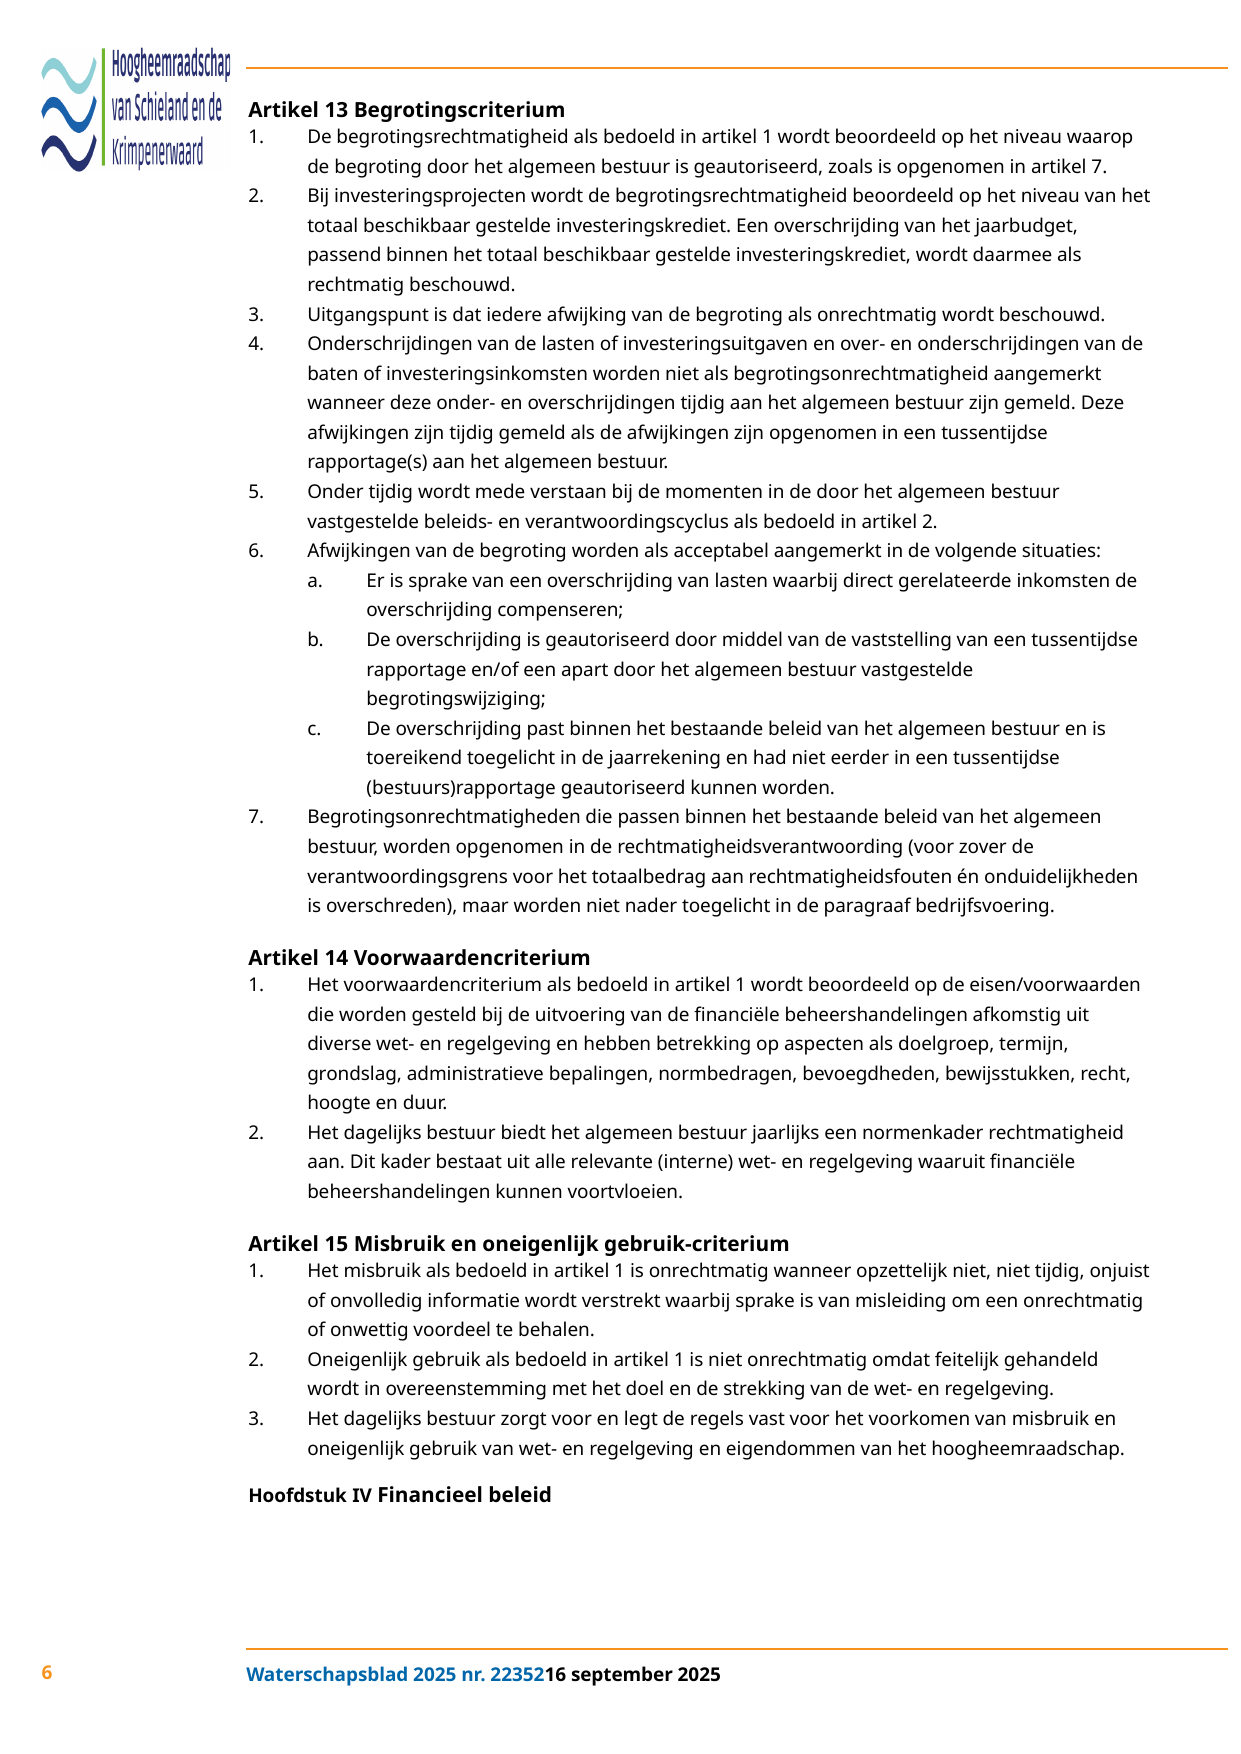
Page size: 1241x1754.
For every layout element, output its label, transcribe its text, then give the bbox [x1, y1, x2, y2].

list Het voorwaardencriterium als bedoeld in artikel 1 wordt beoordeeld op de eisen/voorwaarden die worden gesteld bij de uitvoering van de financiële beheershandelingen afkomstig uit diverse wet- en regelgeving en hebben betrekking op aspecten als doelgroep, termijn, grondslag, administratieve bepalingen, normbedragen, bevoegdheden, bewijsstukken, recht, hoogte en duur. [248, 971, 1152, 1115]
list Oneigenlijk gebruik als bedoeld in artikel 1 is niet onrechtmatig omdat feitelijk gehandeld wordt in overeenstemming met het doel en de strekking van de wet- en regelgeving. [248, 1346, 1152, 1401]
list De overschrijding is geautoriseerd door middel van de vaststelling van een tussentijdse rapportage en/of een apart door het algemeen bestuur vastgestelde begrotingswijziging; [307, 626, 1152, 711]
text Artikel 13 Begrotingscriterium [248, 95, 1152, 123]
list Het dagelijks bestuur biedt het algemeen bestuur jaarlijks een normenkader rechtmatigheid aan. Dit kader bestaat uit alle relevante (interne) wet- en regelgeving waaruit financiële beheershandelingen kunnen voortvloeien. [248, 1119, 1152, 1204]
list Er is sprake van een overschrijding van lasten waarbij direct gerelateerde inkomsten de overschrijding compenseren; [307, 567, 1152, 622]
list Het dagelijks bestuur zorgt voor en legt de regels vast voor het voorkomen van misbruik en oneigenlijk gebruik van wet- en regelgeving en eigendommen van het hoogheemraadschap. [248, 1405, 1152, 1460]
list Bij investeringsprojecten wordt de begrotingsrechtmatigheid beoordeeld op het niveau van het totaal beschikbaar gestelde investeringskrediet. Een overschrijding van het jaarbudget, passend binnen het totaal beschikbaar gestelde investeringskrediet, wordt daarmee als rechtmatig beschouwd. [248, 182, 1152, 297]
text Hoofdstuk IV Financieel beleid [248, 1480, 1152, 1509]
list Onderschrijdingen van de lasten of investeringsuitgaven en over- en onderschrijdingen van de baten of investeringsinkomsten worden niet als begrotingsonrechtmatigheid aangemerkt wanneer deze onder- en overschrijdingen tijdig aan het algemeen bestuur zijn gemeld. Deze afwijkingen zijn tijdig gemeld als de afwijkingen zijn opgenomen in een tussentijdse rapportage(s) aan het algemeen bestuur. [248, 330, 1152, 474]
list De begrotingsrechtmatigheid als bedoeld in artikel 1 wordt beoordeeld op het niveau waarop de begroting door het algemeen bestuur is geautoriseerd, zoals is opgenomen in artikel 7. [248, 123, 1152, 178]
list Begrotingsonrechtmatigheden die passen binnen het bestaande beleid van het algemeen bestuur, worden opgenomen in de rechtmatigheidsverantwoording (voor zover de verantwoordingsgrens voor het totaalbedrag aan rechtmatigheidsfouten én onduidelijkheden is overschreden), maar worden niet nader toegelicht in de paragraaf bedrijfsvoering. [248, 804, 1152, 918]
list Uitgangspunt is dat iedere afwijking van de begroting als onrechtmatig wordt beschouwd. [248, 301, 1152, 326]
list Het misbruik als bedoeld in artikel 1 is onrechtmatig wanneer opzettelijk niet, niet tijdig, onjuist of onvolledig informatie wordt verstrekt waarbij sprake is van misleiding om een onrechtmatig of onwettig voordeel te behalen. [248, 1257, 1152, 1342]
list De overschrijding past binnen het bestaande beleid van het algemeen bestuur en is toereikend toegelicht in de jaarrekening en had niet eerder in een tussentijdse (bestuurs)rapportage geautoriseerd kunnen worden. [307, 715, 1152, 800]
text Artikel 15 Misbruik en oneigenlijk gebruik-criterium [248, 1229, 1152, 1257]
picture [41, 47, 231, 172]
list Afwijkingen van de begroting worden als acceptabel aangemerkt in de volgende situaties: [248, 537, 1152, 563]
list Onder tijdig wordt mede verstaan bij de momenten in de door het algemeen bestuur vastgestelde beleids- en verantwoordingscyclus als bedoeld in artikel 2. [248, 478, 1152, 533]
text Artikel 14 Voorwaardencriterium [248, 943, 1152, 971]
